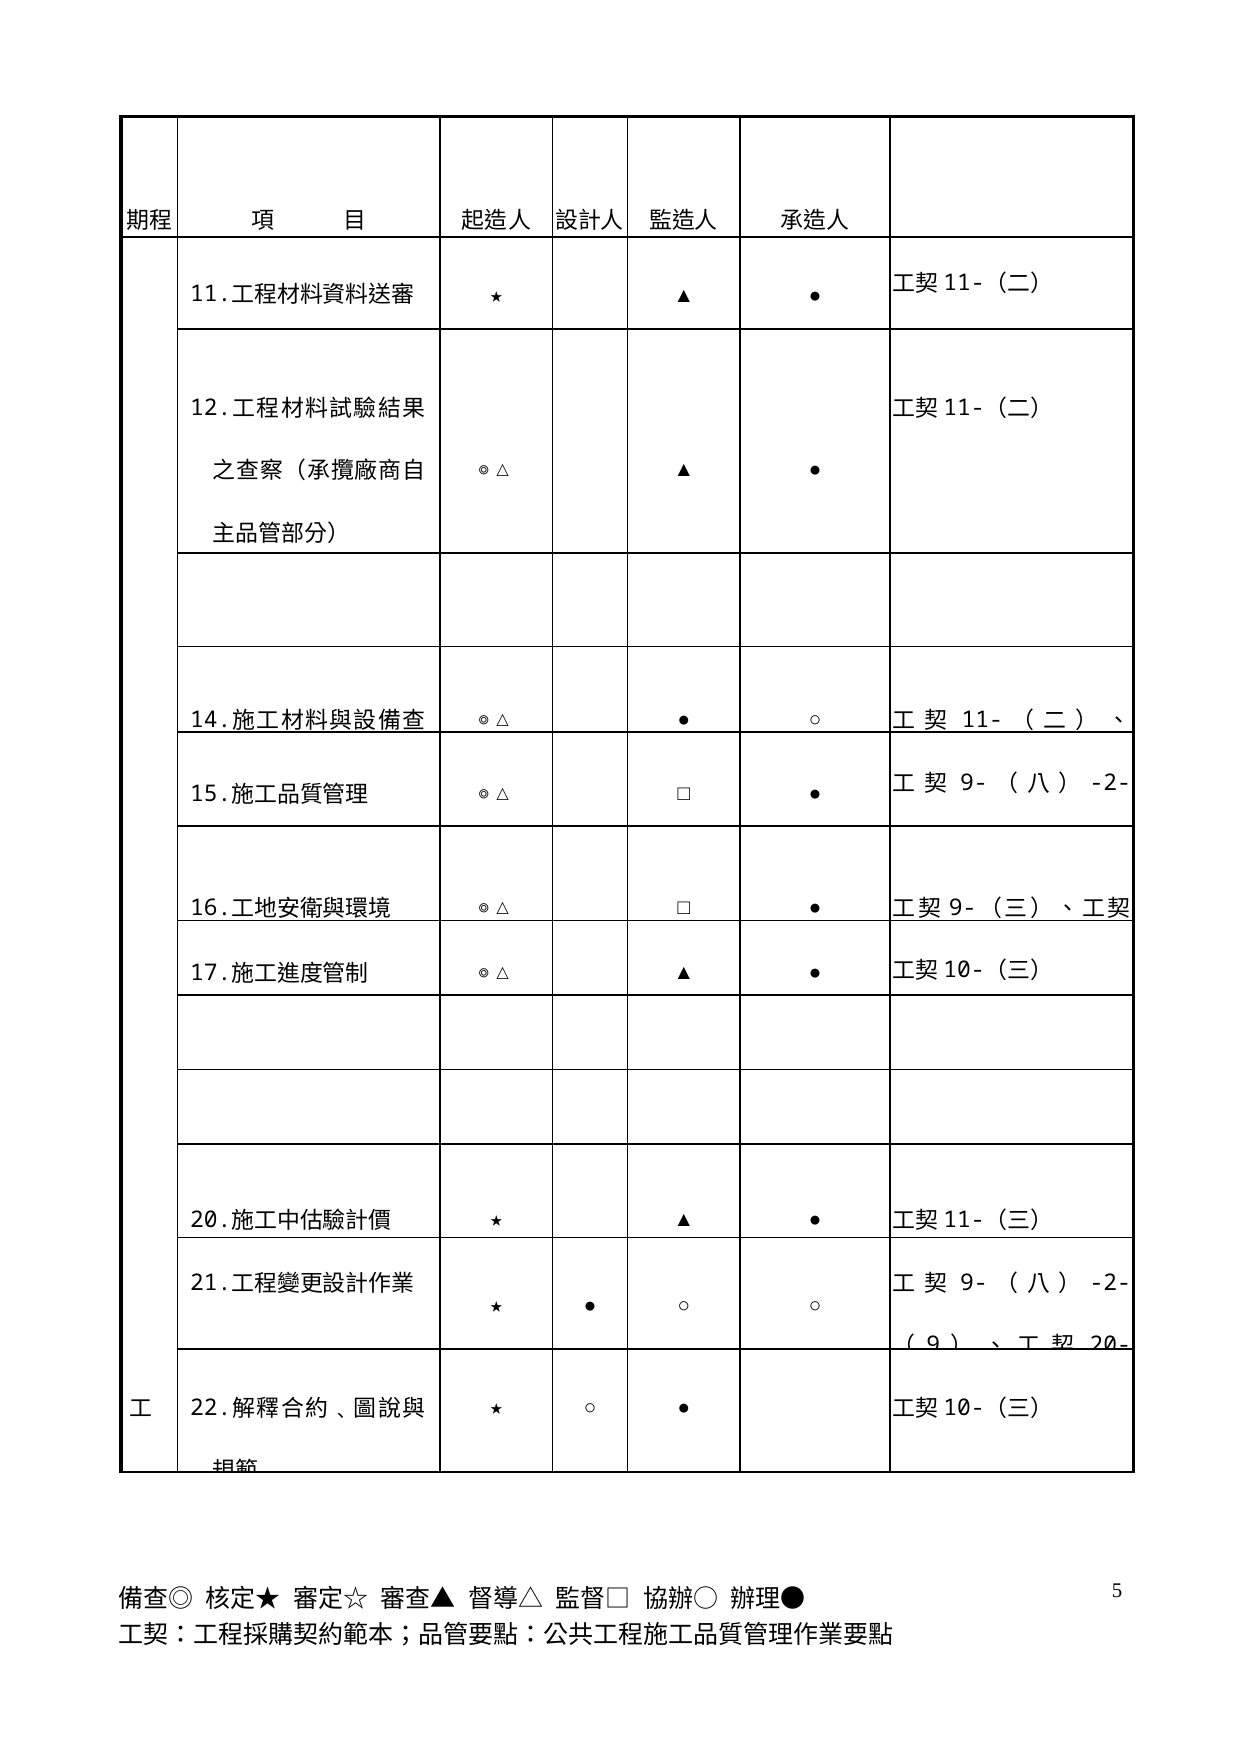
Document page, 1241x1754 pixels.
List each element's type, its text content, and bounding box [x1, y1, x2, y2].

table_header 設計人 [553, 118, 627, 236]
table_cell [553, 554, 627, 646]
table_cell ★ [441, 238, 552, 328]
table_cell [741, 1350, 889, 1471]
table_cell ◎△ [441, 330, 552, 552]
table_cell □ [628, 827, 739, 919]
table_header 項 目 [178, 118, 439, 236]
table_cell ◎△ [441, 827, 552, 919]
table_cell 工契11-（二） [891, 330, 1132, 552]
table_cell 16.工地安衛與環境 保護 [178, 827, 439, 919]
table_cell [553, 1145, 627, 1237]
table_cell [553, 733, 627, 825]
table_cell 工契11-（二） [891, 238, 1132, 328]
table_cell 工契10-（三） [891, 921, 1132, 994]
table_cell 工契9-（三）、工契9-（四）、工契9-（八）-3 [891, 827, 1132, 919]
table_cell ▲ [628, 554, 739, 646]
table_cell ● [741, 1070, 889, 1143]
table_cell [553, 996, 627, 1068]
table_cell ▲ [628, 996, 739, 1068]
table_cell [553, 238, 627, 328]
table_cell ★ [441, 1350, 552, 1471]
table_cell ▲ [628, 921, 739, 994]
table_cell 22.解釋合約﹑圖說與規範 [178, 1350, 439, 1471]
table_cell [553, 827, 627, 919]
table_cell ● [741, 330, 889, 552]
table_cell ● [741, 827, 889, 919]
table_cell ○ [553, 1350, 627, 1471]
table_cell 工契11-（二）、（三）、（六）、（七） [891, 647, 1132, 731]
table_cell ▲ [628, 330, 739, 552]
table_cell ○ [628, 1238, 739, 1348]
table_cell ▲ [628, 1070, 739, 1143]
table_cell ◎△ [441, 921, 552, 994]
table_cell 15.施工品質管理 [178, 733, 439, 825]
table_cell ● [628, 1350, 739, 1471]
table_cell 17.施工進度管制 [178, 921, 439, 994]
table_cell 14.施工材料與設備查核【包括檢（抽）驗】 [178, 647, 439, 731]
table_cell ● [741, 921, 889, 994]
table_header 監造人 [628, 118, 739, 236]
table_cell ● [741, 996, 889, 1068]
table_cell 18.施工中工期核計 [178, 996, 439, 1068]
table_cell ▲ [628, 1145, 739, 1237]
table_cell ● [741, 733, 889, 825]
table_cell 19.工期展延 [178, 1070, 439, 1143]
table_cell [553, 330, 627, 552]
table_header 承造人 （承攬廠商） [741, 118, 889, 236]
table_cell 工契9-（八）-2-（3）、工契11-（二） [891, 554, 1132, 646]
table_header 依據 [891, 118, 1132, 236]
table_cell ▲ [628, 238, 739, 328]
table_cell [553, 647, 627, 731]
table_cell 20.施工中估驗計價 [178, 1145, 439, 1237]
table_cell ★ [441, 1145, 552, 1237]
table_cell 工契10-（三） [891, 996, 1132, 1068]
table_cell ★ [441, 554, 552, 646]
table_cell 工契9-（八）-2-（9）、工契20-（一）、工契20-（五） [891, 1238, 1132, 1348]
table_cell 工契10-（三） [891, 1350, 1132, 1471]
table_cell ● [741, 1145, 889, 1237]
table_cell 工程施工階段 [123, 328, 177, 1471]
table_header 期程 [123, 118, 177, 236]
table_cell [553, 921, 627, 994]
table_cell ◎△ [441, 733, 552, 825]
table_cell 11.工程材料資料送審 (同等品) [178, 238, 439, 328]
table_cell 21.工程變更設計作業 （確定變更後之作業） [178, 1238, 439, 1348]
table_cell ◎△ [441, 647, 552, 731]
table_cell ★ [441, 1238, 552, 1348]
table_cell ● [741, 554, 889, 646]
table_cell ● [741, 238, 889, 328]
table_cell ○ [741, 647, 889, 731]
table_cell [123, 238, 177, 328]
table_cell 13.工程材料樣品送審 [178, 554, 439, 646]
table_cell 工契9-（八）-2-（11）、工契10-（三）、工契11 [891, 733, 1132, 825]
table_cell ● [553, 1238, 627, 1348]
table_cell 工契11-（三） [891, 1145, 1132, 1237]
table_cell 工契7-（三） [891, 1070, 1132, 1143]
table_cell [553, 1070, 627, 1143]
table_cell ★ [441, 996, 552, 1068]
table_cell □ [628, 733, 739, 825]
table_cell ○ [741, 1238, 889, 1348]
table_cell 12.工程材料試驗結果之查察（承攬廠商自主品管部分） [178, 330, 439, 552]
table_cell ★ [441, 1070, 552, 1143]
table_header 起造人 （業主） [441, 118, 552, 236]
table_cell ● [628, 647, 739, 731]
